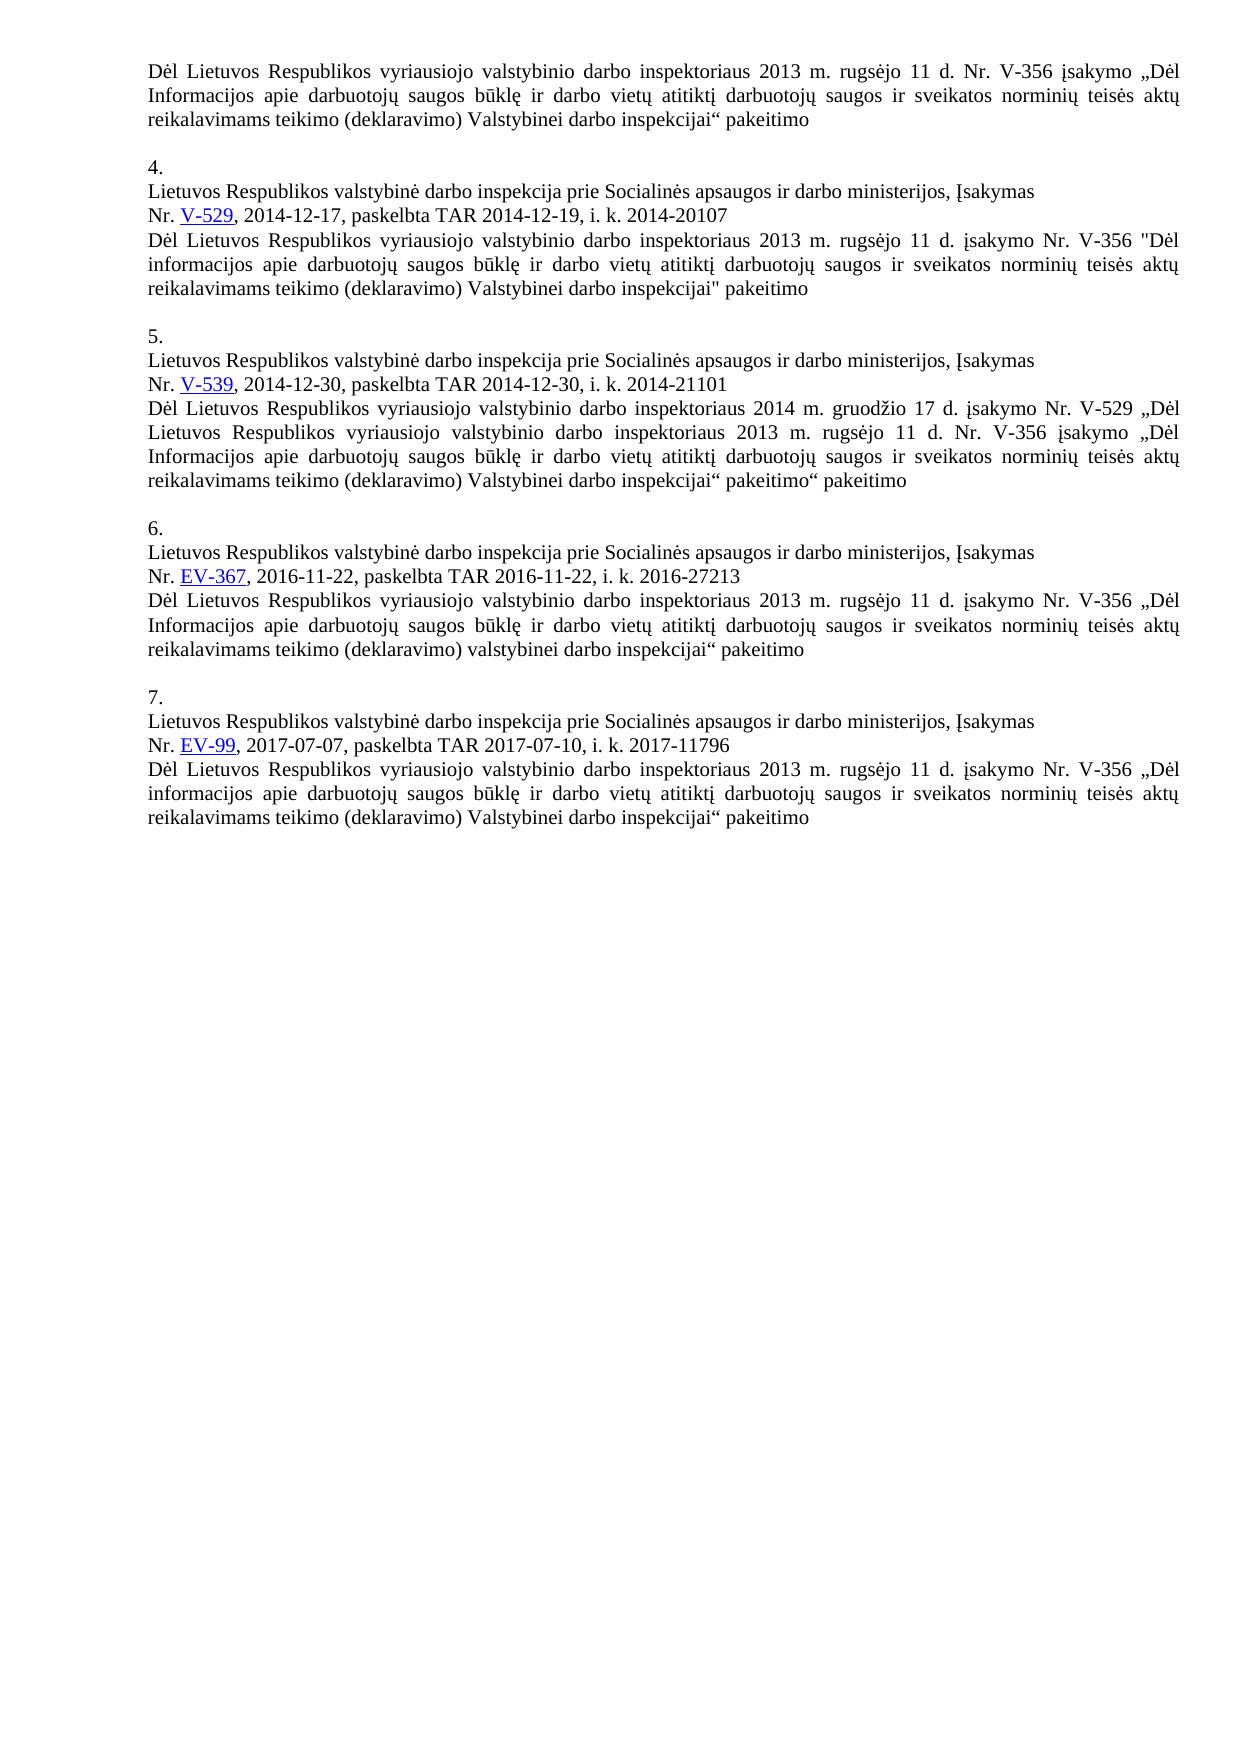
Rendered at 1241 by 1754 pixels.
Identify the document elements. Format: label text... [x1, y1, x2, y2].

text 4. [148, 155, 1181, 179]
text Nr. V-529, 2014-12-17, paskelbta TAR 2014-12-19, i. k. 2014-20107 [148, 203, 1181, 227]
text Dėl Lietuvos Respublikos vyriausiojo valstybinio darbo inspektoriaus 2014 m. gruodžio 17 d. įsakymo Nr. V-529 „Dėl Lietuvos Respublikos vyriausiojo valstybinio darbo inspektoriaus 2013 m. rugsėjo 11 d. Nr. V-356 įsakymo „Dėl Informacijos apie darbuotojų saugos būklę ir darbo vietų atitiktį darbuotojų saugos ir sveikatos norminių teisės aktų reikalavimams teikimo (deklaravimo) Valstybinei darbo inspekcijai“ pakeitimo“ pakeitimo [148, 396, 1181, 492]
text Nr. V-539, 2014-12-30, paskelbta TAR 2014-12-30, i. k. 2014-21101 [148, 372, 1181, 396]
text Dėl Lietuvos Respublikos vyriausiojo valstybinio darbo inspektoriaus 2013 m. rugsėjo 11 d. įsakymo Nr. V-356 „Dėl informacijos apie darbuotojų saugos būklę ir darbo vietų atitiktį darbuotojų saugos ir sveikatos norminių teisės aktų reikalavimams teikimo (deklaravimo) Valstybinei darbo inspekcijai“ pakeitimo [148, 757, 1181, 829]
text 6. [148, 516, 1181, 540]
text Nr. EV-367, 2016-11-22, paskelbta TAR 2016-11-22, i. k. 2016-27213 [148, 564, 1181, 588]
text Lietuvos Respublikos valstybinė darbo inspekcija prie Socialinės apsaugos ir darbo ministerijos, Įsakymas [148, 179, 1181, 203]
text Lietuvos Respublikos valstybinė darbo inspekcija prie Socialinės apsaugos ir darbo ministerijos, Įsakymas [148, 348, 1181, 372]
text Dėl Lietuvos Respublikos vyriausiojo valstybinio darbo inspektoriaus 2013 m. rugsėjo 11 d. Nr. V-356 įsakymo „Dėl Informacijos apie darbuotojų saugos būklę ir darbo vietų atitiktį darbuotojų saugos ir sveikatos norminių teisės aktų reikalavimams teikimo (deklaravimo) Valstybinei darbo inspekcijai“ pakeitimo [148, 59, 1181, 131]
text Dėl Lietuvos Respublikos vyriausiojo valstybinio darbo inspektoriaus 2013 m. rugsėjo 11 d. įsakymo Nr. V-356 „Dėl Informacijos apie darbuotojų saugos būklę ir darbo vietų atitiktį darbuotojų saugos ir sveikatos norminių teisės aktų reikalavimams teikimo (deklaravimo) valstybinei darbo inspekcijai“ pakeitimo [148, 588, 1181, 661]
text 7. [148, 685, 1181, 709]
text Lietuvos Respublikos valstybinė darbo inspekcija prie Socialinės apsaugos ir darbo ministerijos, Įsakymas [148, 540, 1181, 564]
text Lietuvos Respublikos valstybinė darbo inspekcija prie Socialinės apsaugos ir darbo ministerijos, Įsakymas [148, 709, 1181, 733]
text Dėl Lietuvos Respublikos vyriausiojo valstybinio darbo inspektoriaus 2013 m. rugsėjo 11 d. įsakymo Nr. V-356 "Dėl informacijos apie darbuotojų saugos būklę ir darbo vietų atitiktį darbuotojų saugos ir sveikatos norminių teisės aktų reikalavimams teikimo (deklaravimo) Valstybinei darbo inspekcijai" pakeitimo [148, 227, 1181, 300]
text 5. [148, 324, 1181, 348]
text Nr. EV-99, 2017-07-07, paskelbta TAR 2017-07-10, i. k. 2017-11796 [148, 733, 1181, 757]
